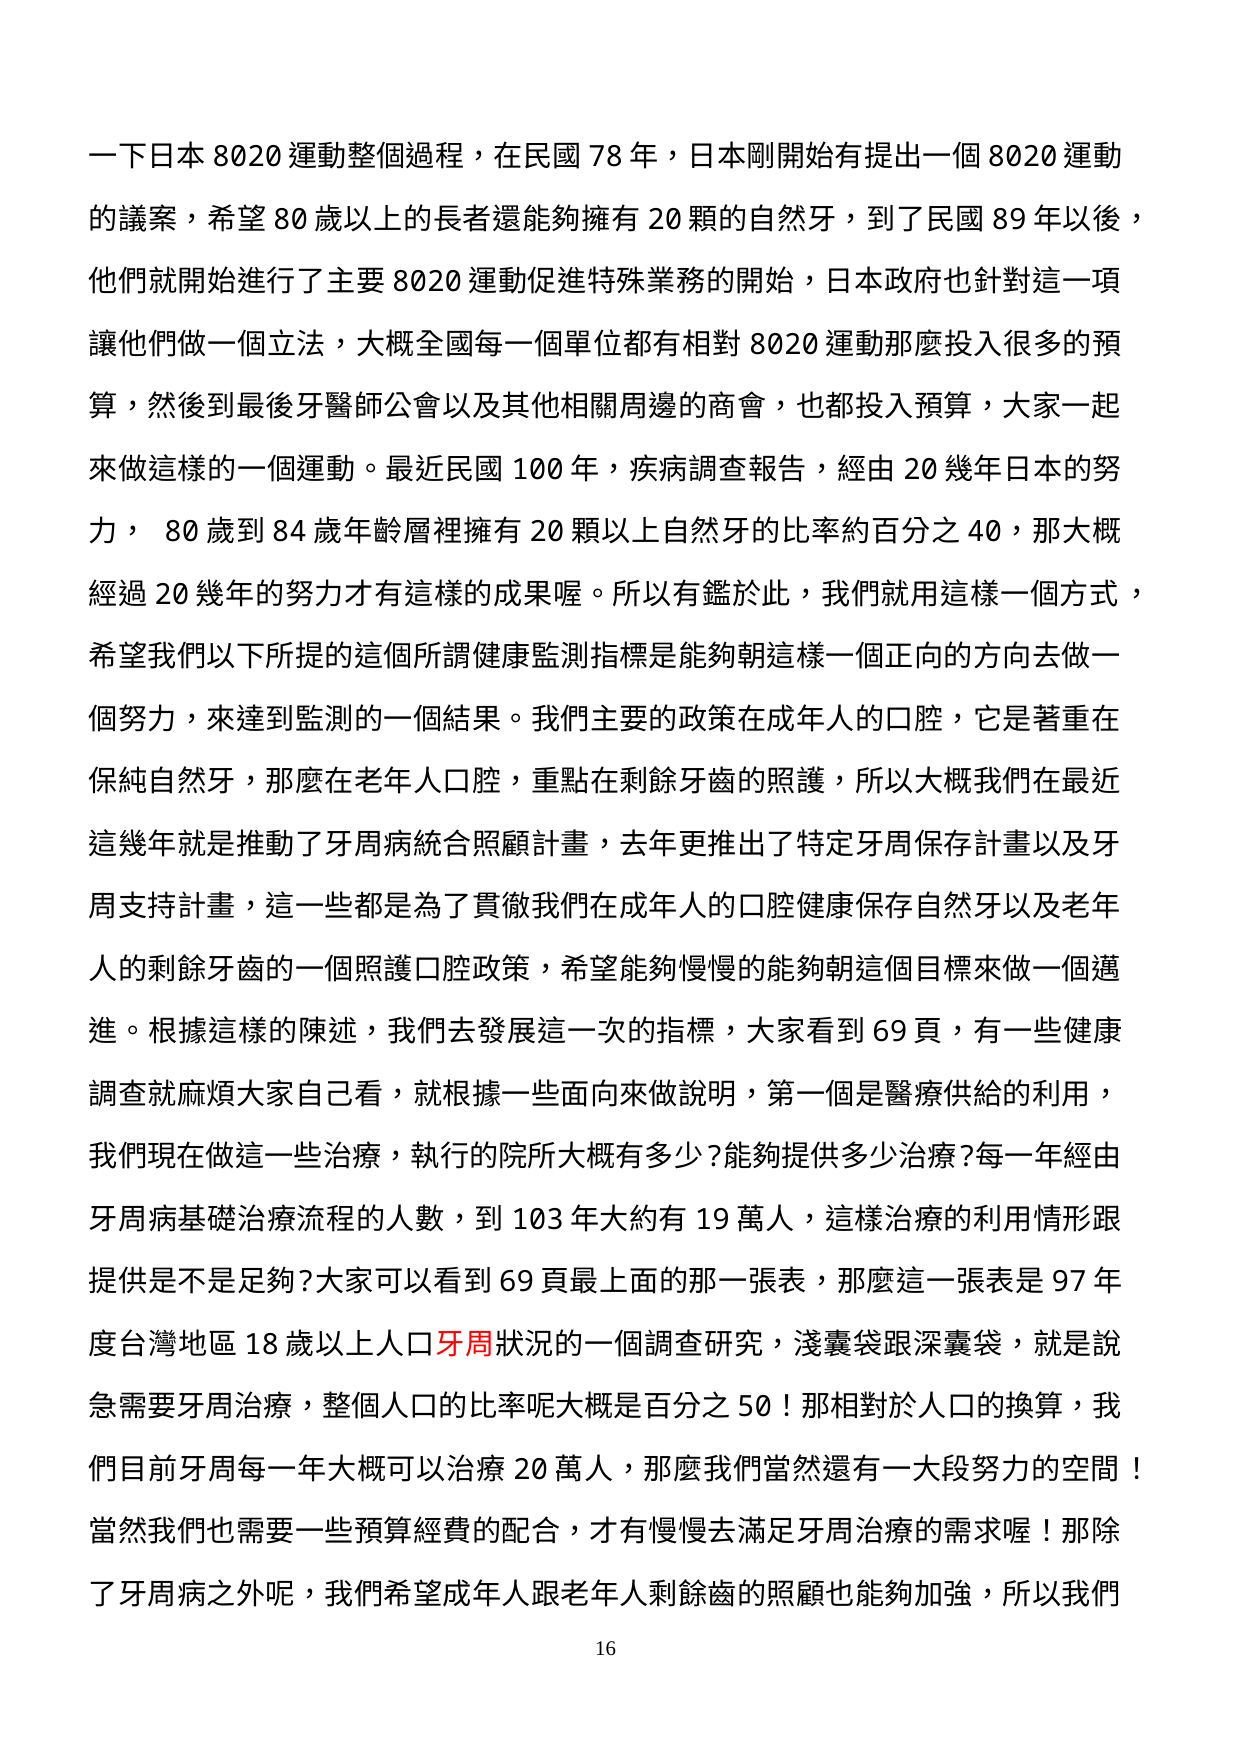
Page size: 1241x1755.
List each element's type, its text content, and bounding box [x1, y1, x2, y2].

text 跟大家簡短報告，那因為紙本上應該都有一些詳細的文字說明，那在說明這個報告之前呢 ? 有一些前言那跟大家做一個陳述，為何會有這樣一個健康監測指標，主要是因為健保署有鑒於我們在評核會時提到日本8020運動。我先簡介一下日本8020運動整個過程，在民國78年，日本剛開始有提出一個8020運動的議案，希望80歲以上的長者還能夠擁有20顆的自然牙，到了民國89年以後，他們就開始進行了主要8020運動促進特殊業務的開始，日本政府也針對這一項讓他們做一個立法，大概全國每一個單位都有相對8020運動那麼投入很多的預算，然後到最後牙醫師公會以及其他相關周邊的商會，也都投入預算，大家一起來做這樣的一個運動。最近民國100年，疾病調查報告，經由20幾年日本的努力， 80歲到84歲年齡層裡擁有20顆以上自然牙的比率約百分之40，那大概經過20幾年的努力才有這樣的成果喔。所以有鑑於此，我們就用這樣一個方式，希望我們以下所提的這個所謂健康監測指標是能夠朝這樣一個正向的方向去做一個努力，來達到監測的一個結果。我們主要的政策在成年人的口腔，它是著重在保純自然牙，那麼在老年人口腔，重點在剩餘牙齒的照護，所以大概我們在最近這幾年就是推動了牙周病統合照顧計畫，去年更推出了特定牙周保存計畫以及牙周支持計畫，這一些都是為了貫徹我們在成年人的口腔健康保存自然牙以及老年人的剩餘牙齒的一個照護口腔政策，希望能夠慢慢的能夠朝這個目標來做一個邁進。根據這樣的陳述，我們去發展這一次的指標，大家看到69頁，有一些健康調查就麻煩大家自己看，就根據一些面向來做說明，第一個是醫療供給的利用，我們現在做這一些治療，執行的院所大概有多少?能夠提供多少治療?每一年經由牙周病基礎治療流程的人數，到103年大約有19萬人，這樣治療的利用情形跟提供是不是足夠?大家可以看到69頁最上面的那一張表，那麼這一張表是97年度台灣地區18歲以上人口牙周狀況的一個調查研究，淺囊袋跟深囊袋，就是說急需要牙周治療，整個人口的比率呢大概是百分之50！那相對於人口的換算，我們目前牙周每一年大概可以治療20萬人，那麼我們當然還有一大段努力的空間！當然我們也需要一些預算經費的配合，才有慢慢去滿足牙周治療的需求喔！那除了牙周病之外呢，我們希望成年人跟老年人剩餘齒的照顧也能夠加強，所以我們特別針對50歲以上民眾醫療利用的情形呢，在69頁的下半部地方，每一年都做這些目標的監測，再來就是希望發展一些醫療品質的指標，我們在牙周病裡面大概有發展兩個醫療品質的指標，就是第三階段的完成能力，為什麼第三階段完成率可以當成一個品質的指標?因為我們第三階段的完成，它的定義就是牙周囊袋大於5mm的牙齒，至少要有一個深度降低2mm以上，這樣的比率要高達7成以上才能算完成，所以我們把它當作它是一個治療以後牙周狀況可以獲得改善的一個品質指標。那接下來看到70頁的阿拉伯數字2，那麼就是接受牙周病統合照顧計畫，跨院所執行的一個比率，那顯示接受統合照顧計畫以後病人，再去跨院所治療的比率的情形，我們用這兩個來當作牙周病醫療品質的一個指標。接下來是談到50歲以上，那50歲以上基本上我們就是在牙體復形的品質指標，分成牙體復形、牙齒的保存率，那根管治療的品質指標是用恆牙根管治療後牙齒的保存率，那分別是訂1~2年，那翻過來署裡面給我們的意見，就是說要我們說明監測指標可以達成目的的一個方法喔！那這個方法其實很多，我們可能沒有辦法像日本一樣做了20幾年的成果，但是我們會去做努力。但是這主要是個監測，是希望我們朝著這個方向去走，看看我們這些的醫療服務有沒有辦法到8020，當然可能還要其他很多單位的配合，我們也會努力。再來就是說，建議要設立目標值以利後續監控，一般我們在評核時或是品質確保方案裡，第一年都是設立指標，第二年才訂定目標值或是監測值，好，以上說明。 [89, 112, 1122, 1612]
